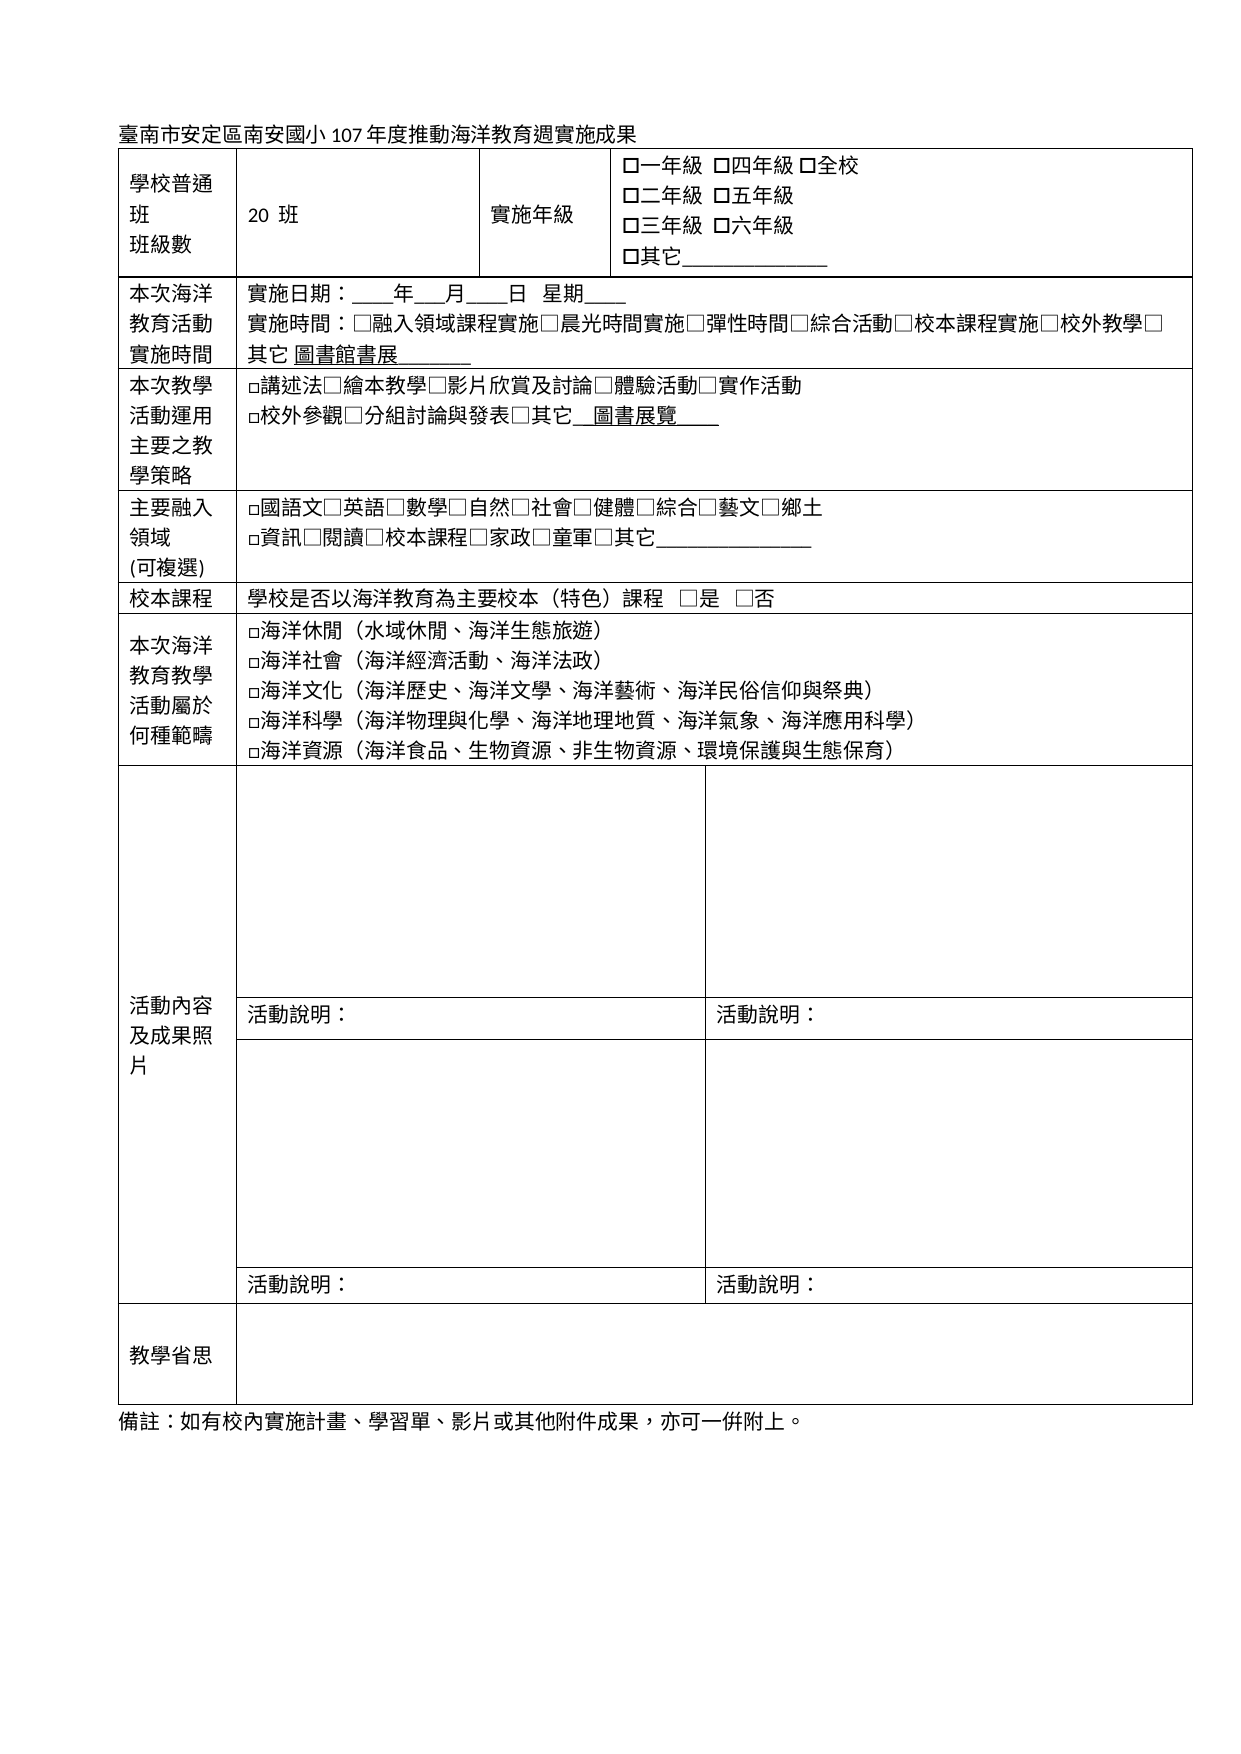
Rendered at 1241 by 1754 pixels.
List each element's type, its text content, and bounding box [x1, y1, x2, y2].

table_header 20 班 [237, 149, 479, 276]
table_cell □國語文□英語□數學□自然□社會□健體□綜合□藝文□鄉土 □資訊□閱讀□校本課程□家政□童軍□其它_______________ [237, 491, 1192, 582]
table_cell 活動說明： [706, 998, 1192, 1039]
table_cell 本次海洋教育活動實施時間 [119, 278, 236, 368]
table_cell □講述法□繪本教學□影片欣賞及討論□體驗活動□實作活動 □校外參觀□分組討論與發表□其它__圖書展覽____ [237, 369, 1192, 490]
table_header 一年級 四年級 全校 二年級 五年級 三年級 六年級 其它______________ [611, 149, 1192, 276]
table_cell [706, 766, 1192, 997]
table_cell [237, 1040, 705, 1267]
text 備註：如有校內實施計畫、學習單、影片或其他附件成果，亦可一倂附上。 [118, 1405, 1122, 1435]
table_cell 活動說明： [706, 1268, 1192, 1303]
table_cell 實施日期：____年___月____日 星期____ 實施時間：□融入領域課程實施□晨光時間實施□彈性時間□綜合活動□校本課程實施□校外教學□其它 圖書館書展_______ [237, 278, 1192, 368]
table_cell □海洋休閒（水域休閒、海洋生態旅遊） □海洋社會（海洋經濟活動、海洋法政） □海洋文化（海洋歷史、海洋文學、海洋藝術、海洋民俗信仰與祭典） □海洋科學（海洋物理與化學、海洋地理地質、海洋氣象、海洋應用科學） □海洋資源（海洋食品、生物資源、非生物資源、環境保護與生態保育） [237, 614, 1192, 765]
table_cell 校本課程 [119, 583, 236, 613]
text 臺南市安定區南安國小107年度推動海洋教育週實施成果 [118, 118, 1122, 148]
table_header 實施年級 [480, 149, 610, 276]
table_cell [706, 1040, 1192, 1267]
table_cell 活動說明： [237, 1268, 705, 1303]
table_cell 本次海洋教育教學活動屬於何種範疇 [119, 614, 236, 765]
table_cell 活動內容 及成果照片 [119, 766, 236, 1303]
table_cell [237, 1304, 1192, 1404]
table_cell 學校是否以海洋教育為主要校本（特色）課程 □是 □否 [237, 583, 1192, 613]
table_cell 教學省思 [119, 1304, 236, 1404]
table_cell [237, 766, 705, 997]
table_header 學校普通班 班級數 [119, 149, 236, 276]
table_cell 主要融入領域 (可複選) [119, 491, 236, 582]
table_cell 本次教學活動運用主要之教學策略 [119, 369, 236, 490]
table_cell 活動說明： [237, 998, 705, 1039]
